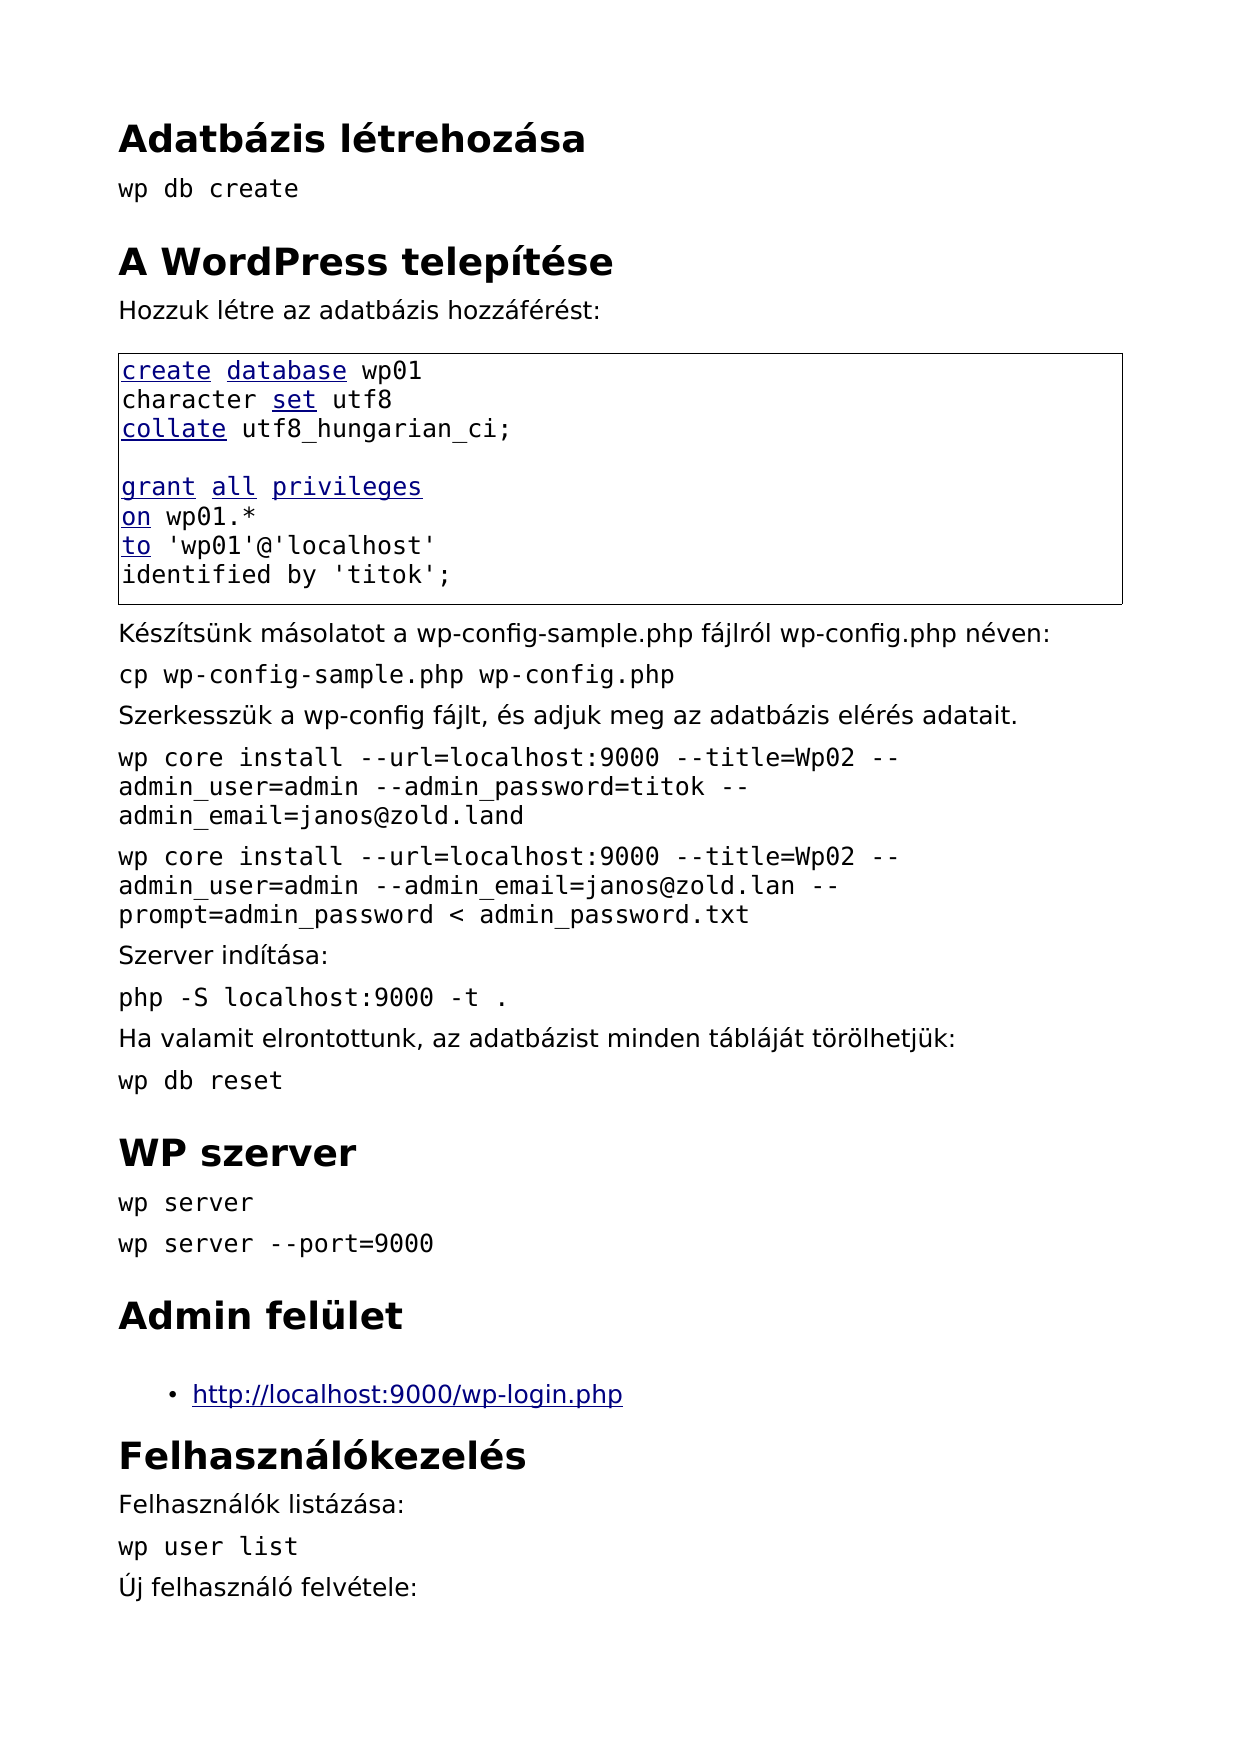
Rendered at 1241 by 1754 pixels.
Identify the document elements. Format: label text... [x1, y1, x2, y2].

text Hozzuk létre az adatbázis hozzáférést: [118, 296, 1122, 326]
subtitle A WordPress telepítése [118, 240, 1122, 284]
text wp db reset [118, 1066, 1122, 1095]
table_header create database wp01 character set utf8 collate utf8_hungarian_ci; grant all privileges on wp01.* to 'wp01'@'localhost' identified by 'titok'; [119, 354, 1122, 604]
text Új felhasználó felvétele: [118, 1573, 1122, 1602]
text wp core install --url=localhost:9000 --title=Wp02 --admin_user=admin --admin_password=titok --admin_email=janos@zold.land [118, 743, 1122, 831]
subtitle Adatbázis létrehozása [118, 118, 1122, 162]
text Készítsünk másolatot a wp-config-sample.php fájlról wp-config.php néven: [118, 619, 1122, 648]
text wp server [118, 1188, 1122, 1217]
text wp server --port=9000 [118, 1229, 1122, 1258]
text wp user list [118, 1532, 1122, 1562]
text Szerver indítása: [118, 942, 1122, 971]
subtitle WP szerver [118, 1132, 1122, 1175]
subtitle Felhasználókezelés [118, 1434, 1122, 1478]
text Szerkesszük a wp-config fájlt, és adjuk meg az adatbázis elérés adatait. [118, 701, 1122, 731]
text cp wp-config-sample.php wp-config.php [118, 660, 1122, 689]
text Ha valamit elrontottunk, az adatbázist minden tábláját törölhetjük: [118, 1024, 1122, 1053]
text wp db create [118, 174, 1122, 203]
subtitle Admin felület [118, 1295, 1122, 1338]
text wp core install --url=localhost:9000 --title=Wp02 --admin_user=admin --admin_email=janos@zold.lan --prompt=admin_password < admin_password.txt [118, 842, 1122, 930]
text Felhasználók listázása: [118, 1491, 1122, 1520]
list http://localhost:9000/wp-login.php [177, 1380, 1122, 1409]
text php -S localhost:9000 -t . [118, 983, 1122, 1012]
